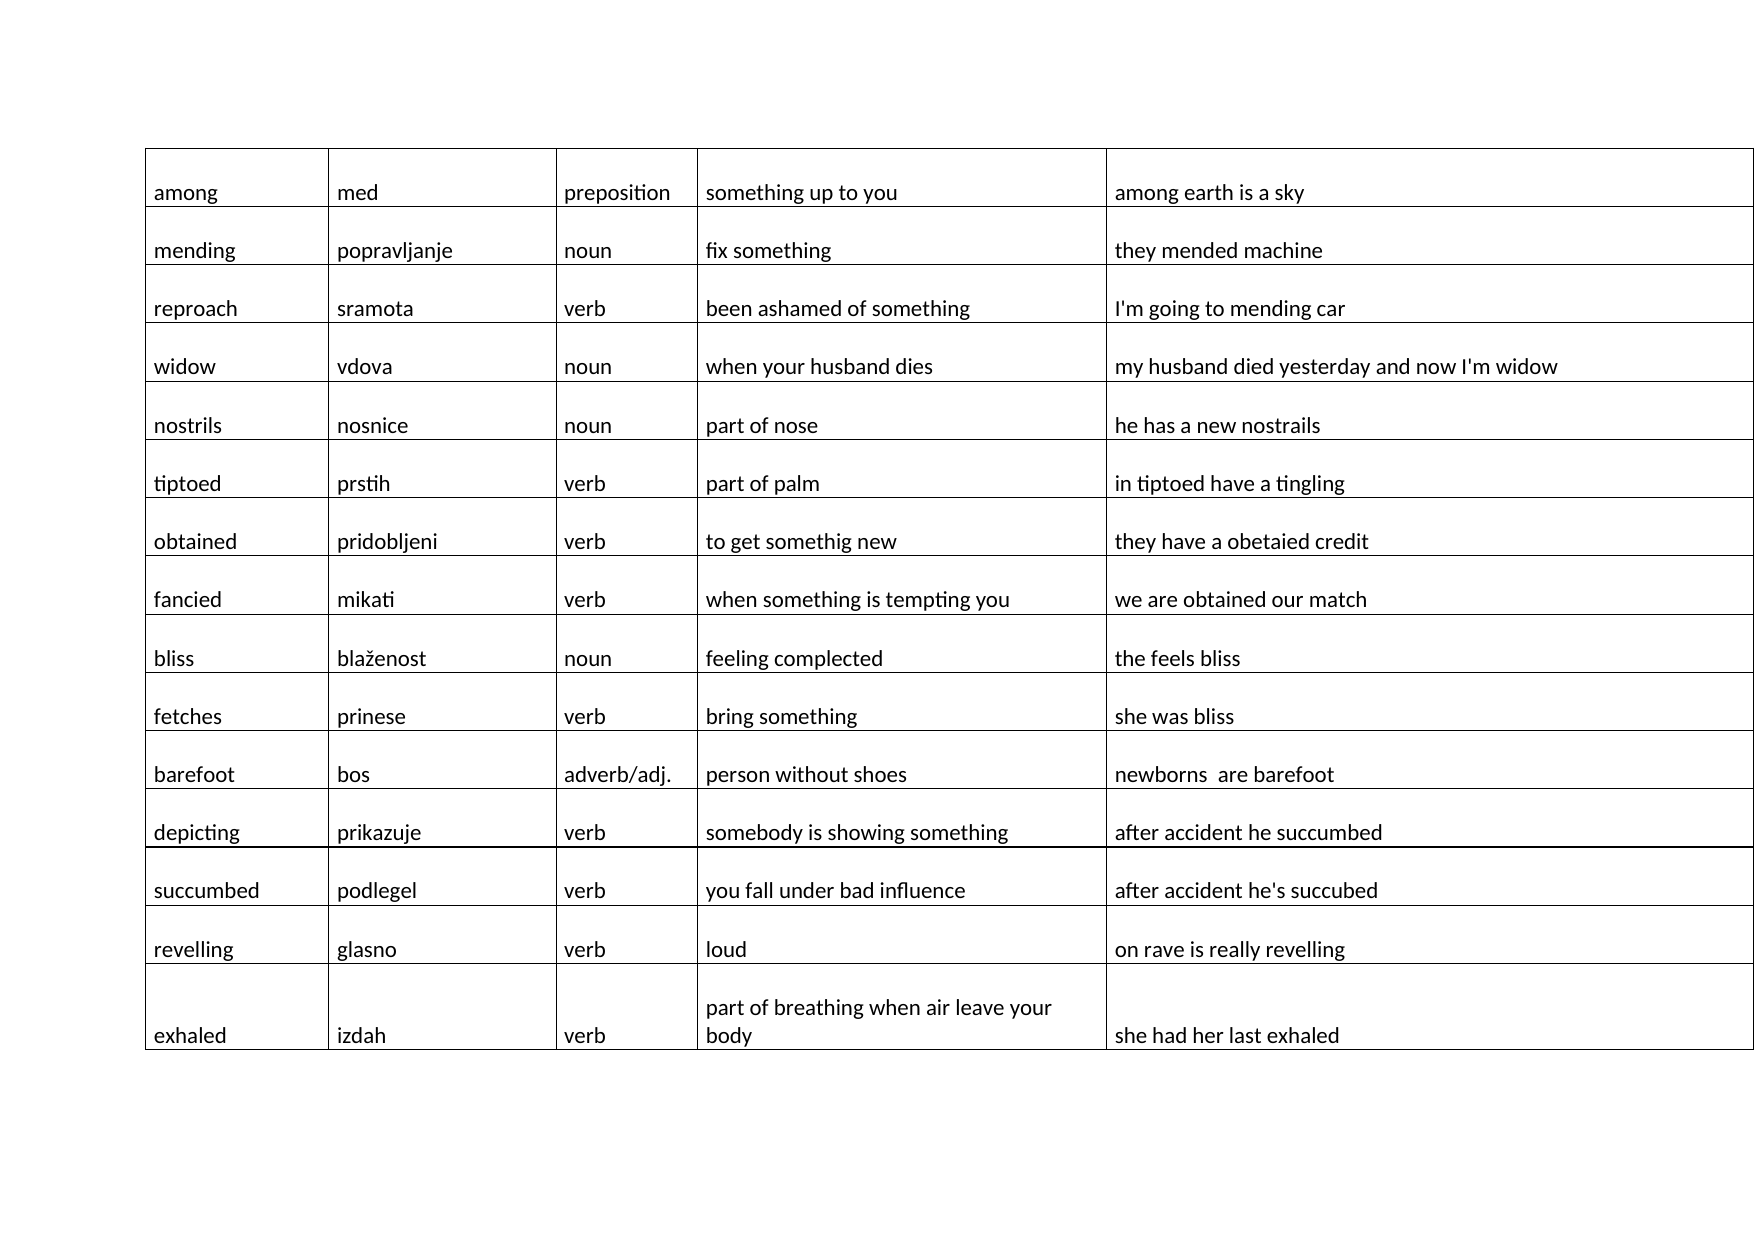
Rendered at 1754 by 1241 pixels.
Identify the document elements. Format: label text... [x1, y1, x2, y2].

table_cell tiptoed [146, 440, 328, 497]
table_cell they mended machine [1107, 207, 1753, 264]
table_cell popravljanje [329, 207, 556, 264]
table_cell verb [557, 789, 697, 846]
table_cell bliss [146, 615, 328, 672]
table_cell verb [557, 964, 697, 1049]
table_cell prinese [329, 673, 556, 730]
table_cell noun [557, 382, 697, 439]
table_cell you fall under bad influence [698, 848, 1106, 904]
table_cell part of palm [698, 440, 1106, 497]
table_cell blaženost [329, 615, 556, 672]
table_cell prstih [329, 440, 556, 497]
table_cell verb [557, 848, 697, 904]
table_cell succumbed [146, 848, 328, 904]
table_cell on rave is really revelling [1107, 906, 1753, 963]
table_cell noun [557, 323, 697, 381]
table_cell part of nose [698, 382, 1106, 439]
table_cell when your husband dies [698, 323, 1106, 381]
table_cell adverb/adj. [557, 731, 697, 788]
table_cell something up to you [698, 149, 1106, 206]
table_cell he has a new nostrails [1107, 382, 1753, 439]
table_cell pridobljeni [329, 498, 556, 555]
table_cell somebody is showing something [698, 789, 1106, 846]
table_cell revelling [146, 906, 328, 963]
table_cell fetches [146, 673, 328, 730]
table_cell after accident he's succubed [1107, 848, 1753, 904]
table_cell we are obtained our match [1107, 556, 1753, 613]
table_cell bos [329, 731, 556, 788]
table_cell verb [557, 673, 697, 730]
table_cell to get somethig new [698, 498, 1106, 555]
table_cell loud [698, 906, 1106, 963]
table_cell depicting [146, 789, 328, 846]
table_cell fix something [698, 207, 1106, 264]
table_cell vdova [329, 323, 556, 381]
table_cell been ashamed of something [698, 265, 1106, 322]
table_cell they have a obetaied credit [1107, 498, 1753, 555]
table_cell newborns are barefoot [1107, 731, 1753, 788]
table_cell obtained [146, 498, 328, 555]
table_cell feeling complected [698, 615, 1106, 672]
table_cell barefoot [146, 731, 328, 788]
table_cell verb [557, 440, 697, 497]
table_cell I'm going to mending car [1107, 265, 1753, 322]
table_cell part of breathing when air leave your body [698, 964, 1106, 1049]
table_cell fancied [146, 556, 328, 613]
table_cell among earth is a sky [1107, 149, 1753, 206]
table_cell preposition [557, 149, 697, 206]
table_cell bring something [698, 673, 1106, 730]
table_cell mikati [329, 556, 556, 613]
table_cell glasno [329, 906, 556, 963]
table_cell sramota [329, 265, 556, 322]
table_cell med [329, 149, 556, 206]
table_cell verb [557, 265, 697, 322]
table_cell nosnice [329, 382, 556, 439]
table_cell verb [557, 556, 697, 613]
table_cell widow [146, 323, 328, 381]
table_cell noun [557, 615, 697, 672]
table_cell exhaled [146, 964, 328, 1049]
table_cell in tiptoed have a tingling [1107, 440, 1753, 497]
table_cell my husband died yesterday and now I'm widow [1107, 323, 1753, 381]
table_cell among [146, 149, 328, 206]
table_cell after accident he succumbed [1107, 789, 1753, 846]
table_cell verb [557, 906, 697, 963]
table_cell mending [146, 207, 328, 264]
table_cell nostrils [146, 382, 328, 439]
table_cell the feels bliss [1107, 615, 1753, 672]
table_cell person without shoes [698, 731, 1106, 788]
table_cell when something is tempting you [698, 556, 1106, 613]
table_cell izdah [329, 964, 556, 1049]
table_cell prikazuje [329, 789, 556, 846]
table_cell reproach [146, 265, 328, 322]
table_cell verb [557, 498, 697, 555]
table_cell podlegel [329, 848, 556, 904]
table_cell noun [557, 207, 697, 264]
table_cell she had her last exhaled [1107, 964, 1753, 1049]
table_cell she was bliss [1107, 673, 1753, 730]
